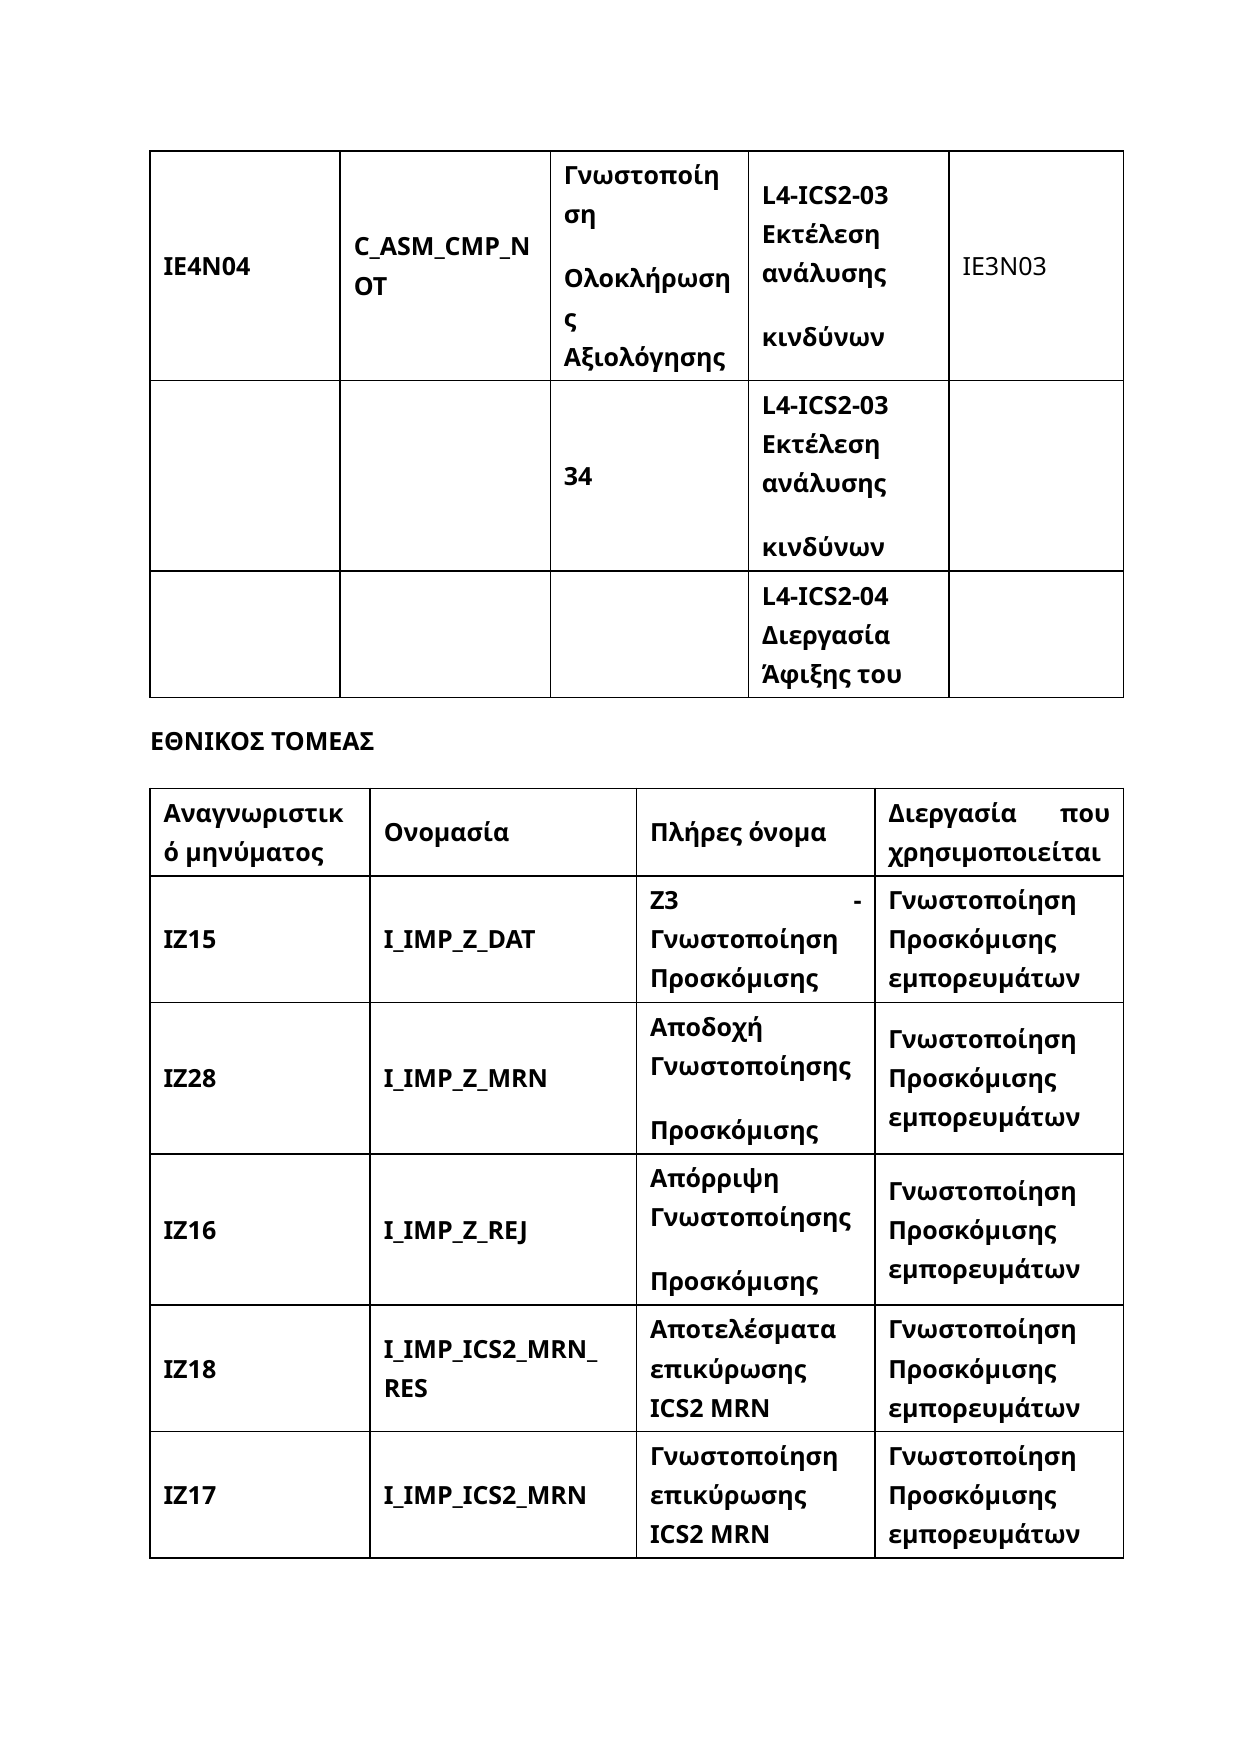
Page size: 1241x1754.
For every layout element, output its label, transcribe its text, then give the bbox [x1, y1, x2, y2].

table_cell [341, 572, 550, 697]
table_cell [341, 381, 550, 570]
table_header Ονομασία [371, 789, 636, 875]
table_cell IZ17 [151, 1432, 369, 1557]
table_cell [151, 381, 339, 570]
table_cell L4-ICS2-03 Εκτέλεση ανάλυσης κινδύνων [749, 152, 948, 380]
table_cell I_IMP_Z_DAT [371, 877, 636, 1001]
table_cell Αποτελέσματα επικύρωσης ICS2 MRN [637, 1306, 874, 1431]
table_cell IZ16 [151, 1155, 369, 1304]
table_header Διεργασία που χρησιμοποιείται [876, 789, 1123, 875]
table_cell IZ18 [151, 1306, 369, 1431]
table_header Πλήρες όνομα [637, 789, 874, 875]
table_cell [950, 572, 1123, 697]
table_cell Γνωστοποίηση Προσκόμισης εμπορευμάτων [876, 1432, 1123, 1557]
table_cell I_IMP_ICS2_MRN [371, 1432, 636, 1557]
table_cell L4-ICS2-04 Διεργασία Άφιξης του [749, 572, 948, 697]
table_cell IE4N04 [151, 152, 339, 380]
table_cell IZ15 [151, 877, 369, 1001]
table_cell 34 [551, 381, 748, 570]
table_cell L4-ICS2-03 Εκτέλεση ανάλυσης κινδύνων [749, 381, 948, 570]
table_cell IE3N03 [950, 152, 1123, 380]
table_cell Απόρριψη Γνωστοποίησης Προσκόμισης [637, 1155, 874, 1304]
table_cell Αποδοχή Γνωστοποίησης Προσκόμισης [637, 1003, 874, 1153]
table_cell Z3 - Γνωστοποίηση Προσκόμισης [637, 877, 874, 1001]
table_header Αναγνωριστικ ό μηνύματος [151, 789, 369, 875]
table_cell IZ28 [151, 1003, 369, 1153]
table_cell I_IMP_ICS2_MRN_ RES [371, 1306, 636, 1431]
table_cell I_IMP_Z_MRN [371, 1003, 636, 1153]
table_cell Γνωστοποίηση Προσκόμισης εμπορευμάτων [876, 1003, 1123, 1153]
table_cell Γνωστοποίηση επικύρωσης ICS2 MRN [637, 1432, 874, 1557]
table_cell C_ASM_CMP_NOT [341, 152, 550, 380]
table_cell [950, 381, 1123, 570]
text ΕΘΝΙΚΟΣ ΤΟΜΕΑΣ [150, 723, 1090, 757]
table_cell Γνωστοποίηση Προσκόμισης εμπορευμάτων [876, 1155, 1123, 1304]
table_cell Γνωστοποίηση Προσκόμισης εμπορευμάτων [876, 1306, 1123, 1431]
table_cell [551, 572, 748, 697]
table_cell Γνωστοποίηση Προσκόμισης εμπορευμάτων [876, 877, 1123, 1001]
table_cell I_IMP_Z_REJ [371, 1155, 636, 1304]
table_cell [151, 572, 339, 697]
table_cell Γνωστοποίηση Ολοκλήρωσης Αξιολόγησης [551, 152, 748, 380]
